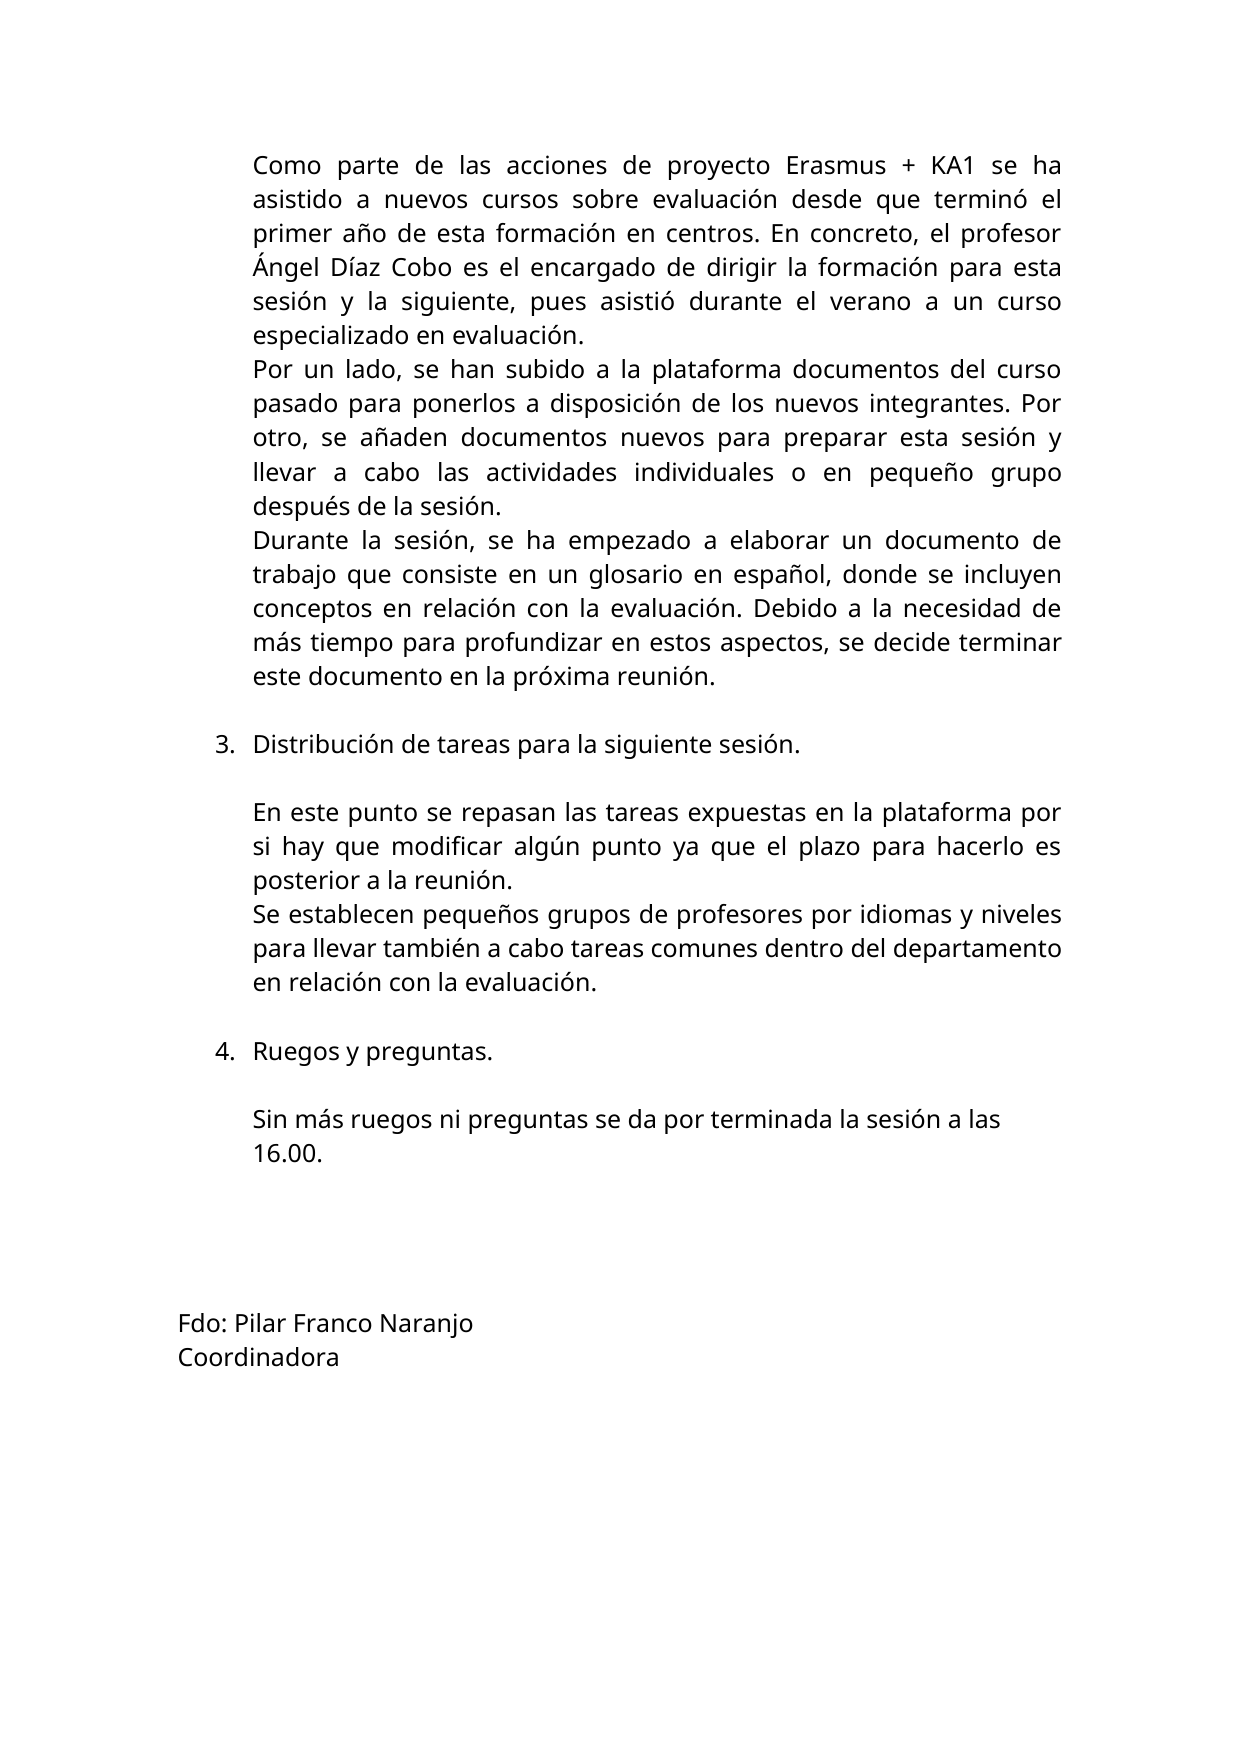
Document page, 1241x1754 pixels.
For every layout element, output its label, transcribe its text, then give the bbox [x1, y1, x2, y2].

list Durante la sesión, se ha empezado a elaborar un documento de trabajo que consiste en un glosario en español, donde se incluyen conceptos en relación con la evaluación. Debido a la necesidad de más tiempo para profundizar en estos aspectos, se decide terminar este documento en la próxima reunión. [252, 522, 1063, 693]
list Ruegos y preguntas. [215, 1033, 1063, 1067]
text Se establecen pequeños grupos de profesores por idiomas y niveles para llevar también a cabo tareas comunes dentro del departamento en relación con la evaluación. [252, 897, 1063, 999]
text Coordinadora [177, 1340, 1063, 1374]
list Sin más ruegos ni preguntas se da por terminada la sesión a las 16.00. [252, 1101, 1063, 1169]
list Por un lado, se han subido a la plataforma documentos del curso pasado para ponerlos a disposición de los nuevos integrantes. Por otro, se añaden documentos nuevos para preparar esta sesión y llevar a cabo las actividades individuales o en pequeño grupo después de la sesión. [252, 352, 1063, 522]
list Distribución de tareas para la siguiente sesión. [215, 727, 1063, 761]
list Como parte de las acciones de proyecto Erasmus + KA1 se ha asistido a nuevos cursos sobre evaluación desde que terminó el primer año de esta formación en centros. En concreto, el profesor Ángel Díaz Cobo es el encargado de dirigir la formación para esta sesión y la siguiente, pues asistió durante el verano a un curso especializado en evaluación. [252, 148, 1063, 352]
text En este punto se repasan las tareas expuestas en la plataforma por si hay que modificar algún punto ya que el plazo para hacerlo es posterior a la reunión. [252, 795, 1063, 897]
text Fdo: Pilar Franco Naranjo [177, 1306, 1063, 1340]
